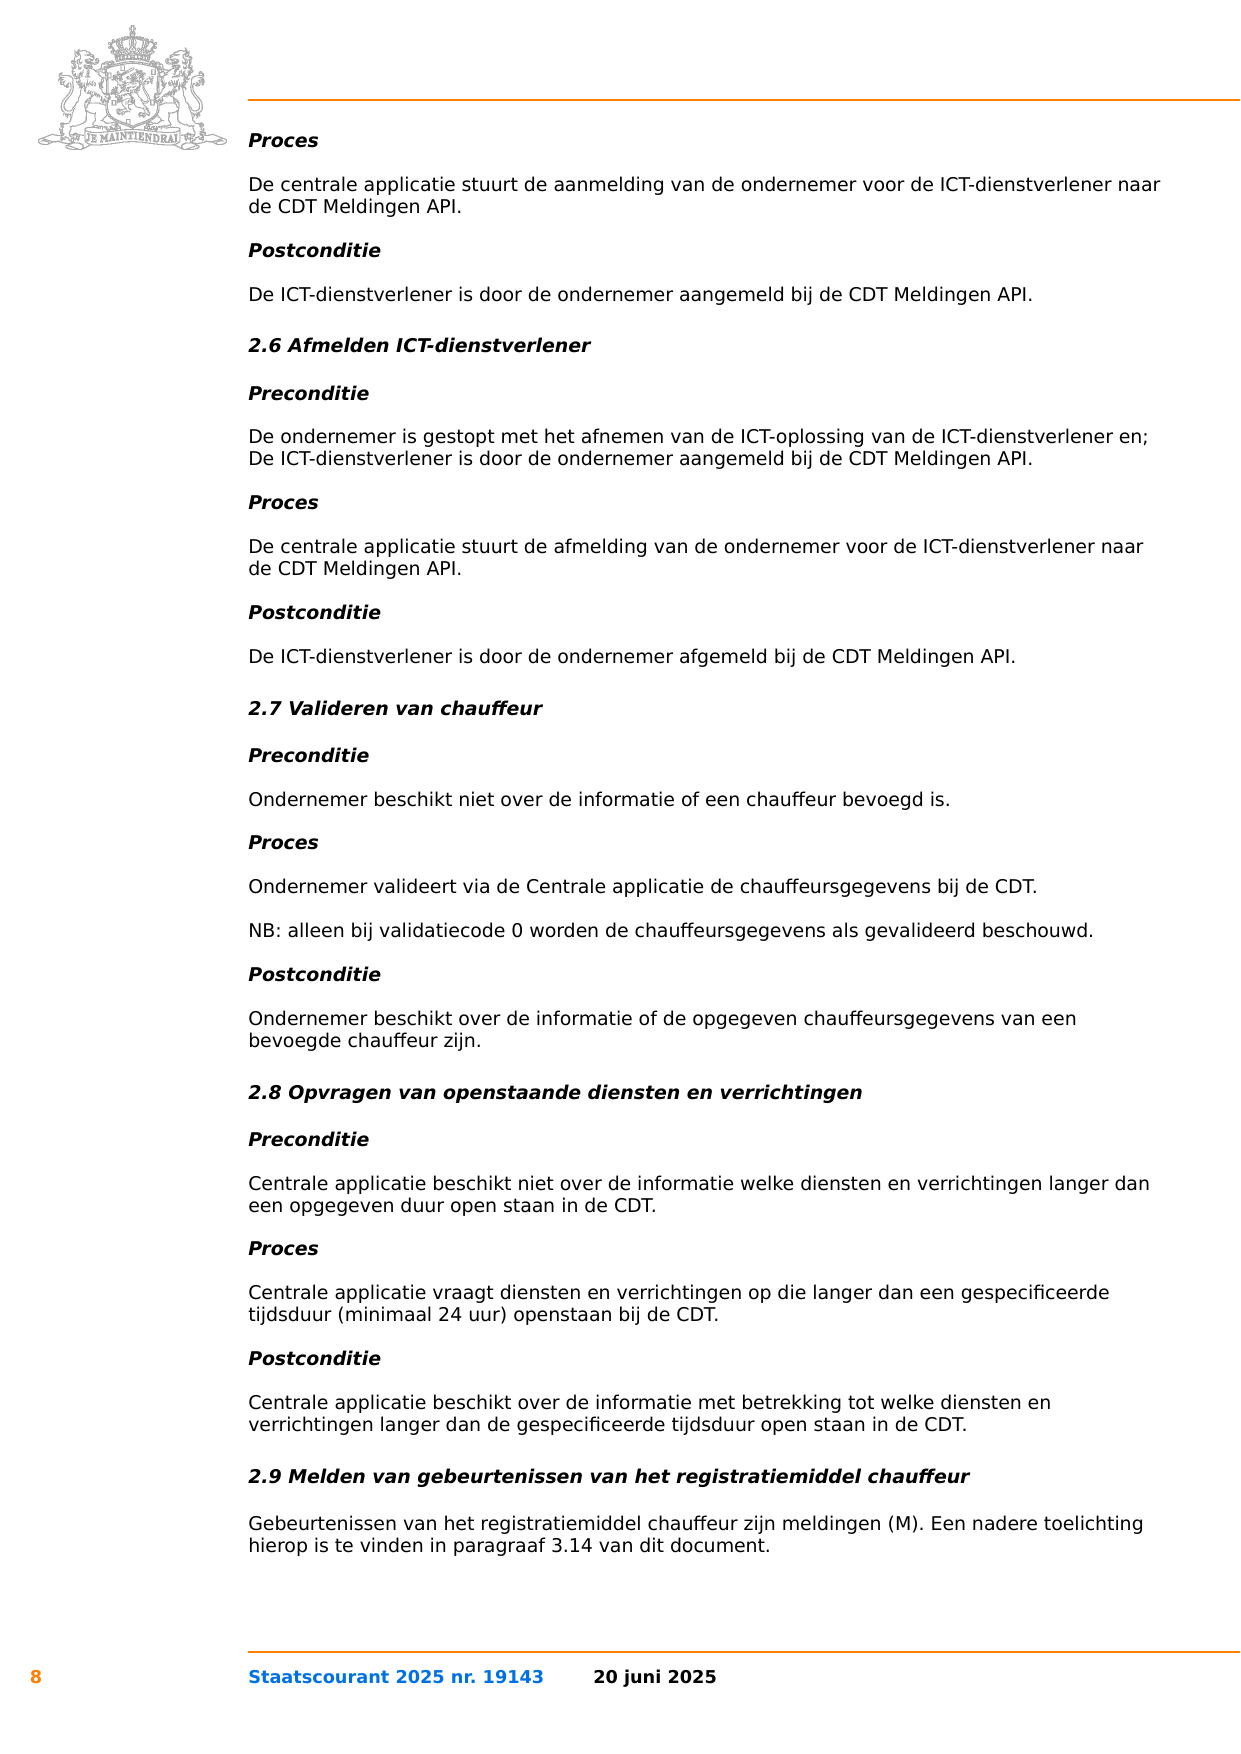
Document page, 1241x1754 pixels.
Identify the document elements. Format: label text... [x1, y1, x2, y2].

subtitle 2.7 Valideren van chauffeur [248, 698, 1163, 719]
text De centrale applicatie stuurt de aanmelding van de ondernemer voor de ICT-dienstverlener naar de CDT Meldingen API. [248, 174, 1163, 218]
text De centrale applicatie stuurt de afmelding van de ondernemer voor de ICT-dienstverlener naar de CDT Meldingen API. [248, 536, 1163, 580]
text De ICT-dienstverlener is door de ondernemer afgemeld bij de CDT Meldingen API. [248, 646, 1163, 668]
subtitle 2.9 Melden van gebeurtenissen van het registratiemiddel chauffeur [248, 1466, 1163, 1488]
text De ondernemer is gestopt met het afnemen van de ICT-oplossing van de ICT-dienstverlener en; [248, 426, 1163, 448]
subtitle 2.8 Opvragen van openstaande diensten en verrichtingen [248, 1082, 1163, 1104]
picture [38, 25, 227, 150]
subtitle Postconditie [248, 964, 1163, 986]
text Ondernemer beschikt over de informatie of de opgegeven chauffeursgegevens van een bevoegde chauffeur zijn. [248, 1008, 1163, 1052]
text NB: alleen bij validatiecode 0 worden de chauffeursgegevens als gevalideerd beschouwd. [248, 920, 1163, 942]
subtitle Proces [248, 1238, 1163, 1260]
text Centrale applicatie beschikt niet over de informatie welke diensten en verrichtingen langer dan een opgegeven duur open staan in de CDT. [248, 1172, 1163, 1216]
subtitle Postconditie [248, 602, 1163, 624]
text Ondernemer valideert via de Centrale applicatie de chauffeursgegevens bij de CDT. [248, 876, 1163, 898]
subtitle 2.6 Afmelden ICT-dienstverlener [248, 335, 1163, 357]
subtitle Proces [248, 832, 1163, 854]
text De ICT-dienstverlener is door de ondernemer aangemeld bij de CDT Meldingen API. [248, 448, 1163, 470]
subtitle Postconditie [248, 239, 1163, 262]
text Gebeurtenissen van het registratiemiddel chauffeur zijn meldingen (M). Een nadere toelichting hierop is te vinden in paragraaf 3.14 van dit document. [248, 1513, 1163, 1557]
subtitle Postconditie [248, 1348, 1163, 1370]
text Centrale applicatie beschikt over de informatie met betrekking tot welke diensten en verrichtingen langer dan de gespecificeerde tijdsduur open staan in de CDT. [248, 1392, 1163, 1436]
text Centrale applicatie vraagt diensten en verrichtingen op die langer dan een gespecificeerde tijdsduur (minimaal 24 uur) openstaan bij de CDT. [248, 1282, 1163, 1326]
subtitle Preconditie [248, 744, 1163, 767]
subtitle Preconditie [248, 382, 1163, 404]
subtitle Preconditie [248, 1129, 1163, 1151]
subtitle Proces [248, 492, 1163, 514]
subtitle Proces [248, 130, 1163, 152]
text Ondernemer beschikt niet over de informatie of een chauffeur bevoegd is. [248, 788, 1163, 810]
text De ICT-dienstverlener is door de ondernemer aangemeld bij de CDT Meldingen API. [248, 283, 1163, 305]
